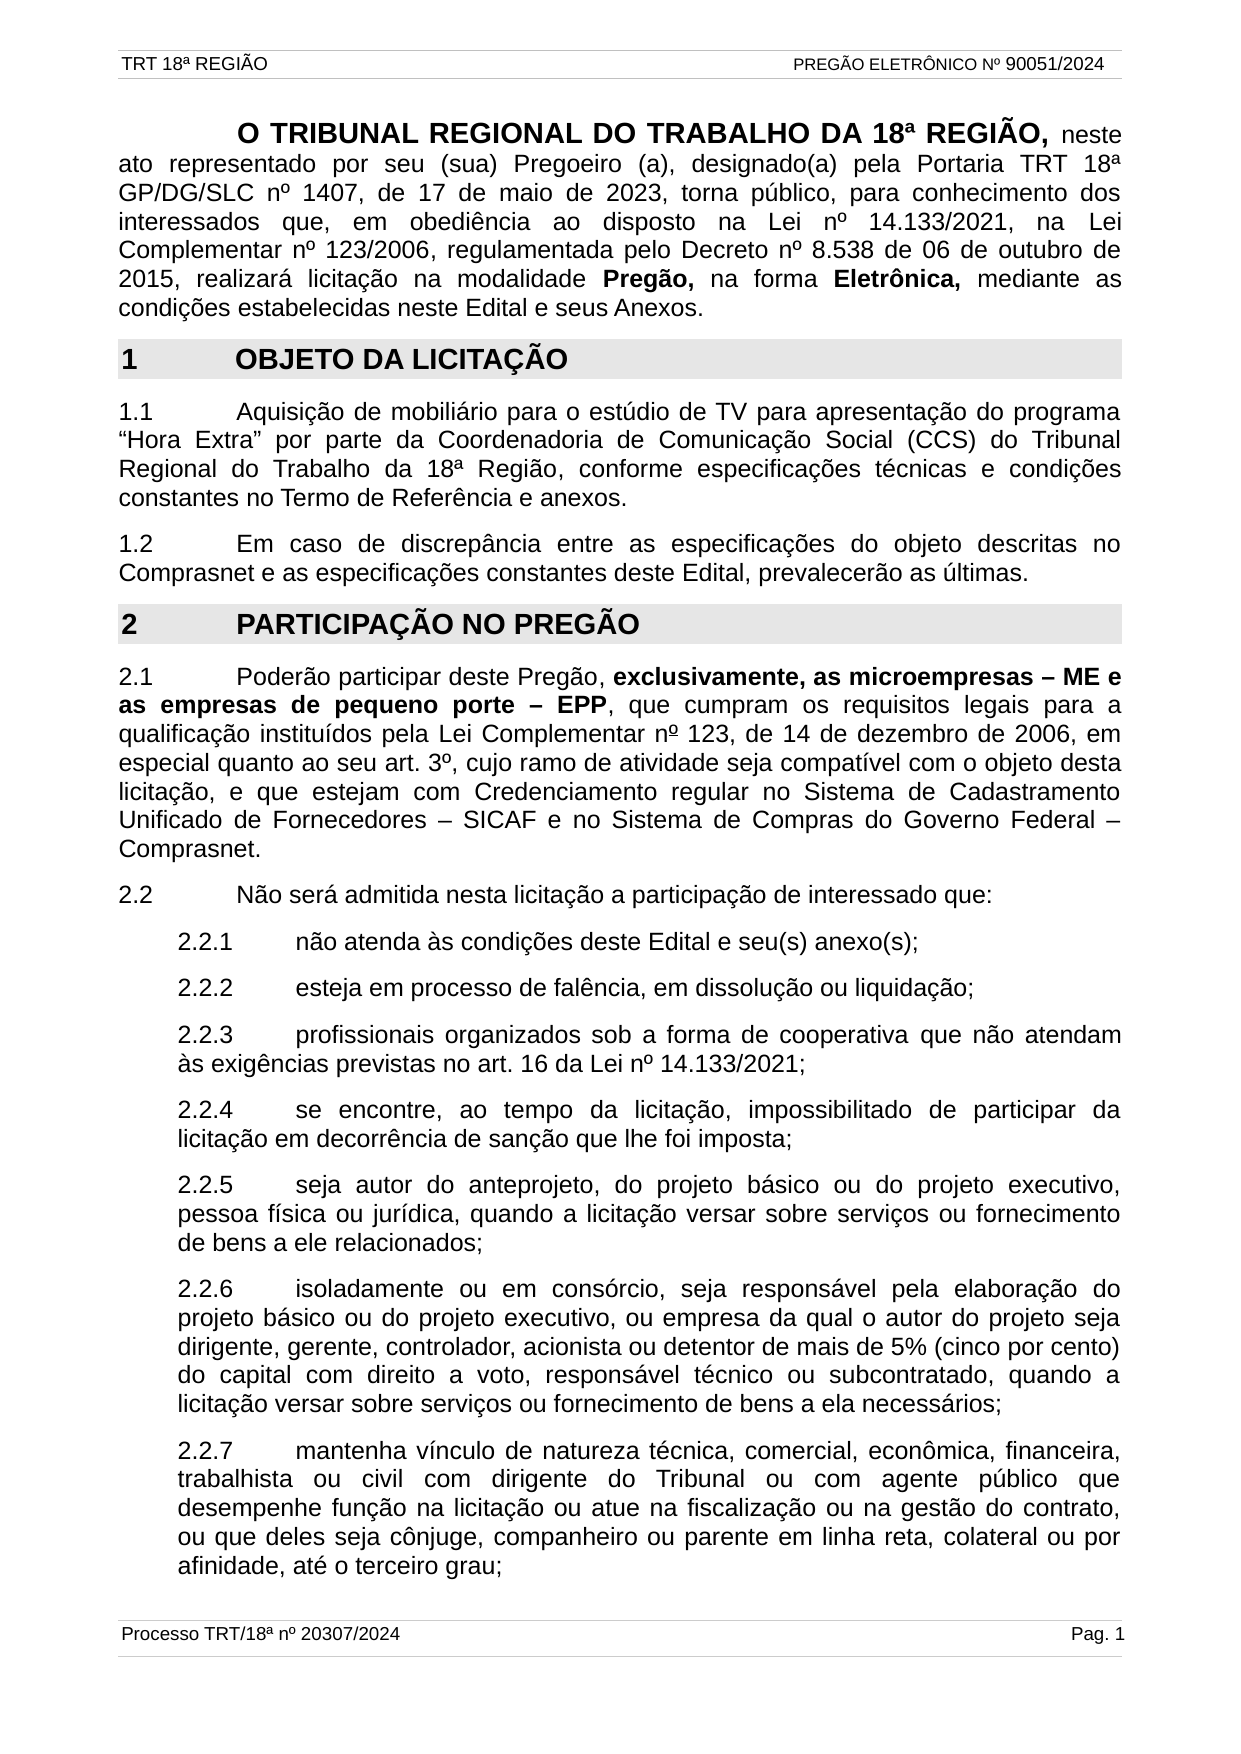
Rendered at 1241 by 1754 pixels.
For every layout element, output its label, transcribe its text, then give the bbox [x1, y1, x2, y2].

text 2.2.5 seja autor do anteprojeto, do projeto básico ou do projeto executivo, pessoa física ou jurídica, quando a licitação versar sobre serviços ou fornecimento de bens a ele relacionados; [177, 1170, 1122, 1256]
text 2.2.7 mantenha vínculo de natureza técnica, comercial, econômica, financeira, trabalhista ou civil com dirigente do Tribunal ou com agente público que desempenhe função na licitação ou atue na fiscalização ou na gestão do contrato, ou que deles seja cônjuge, companheiro ou parente em linha reta, colateral ou por afinidade, até o terceiro grau; [177, 1436, 1122, 1579]
text O TRIBUNAL REGIONAL DO TRABALHO DA 18ª REGIÃO, neste ato representado por seu (sua) Pregoeiro (a), designado(a) pela Portaria TRT 18ª GP/DG/SLC nº 1407, de 17 de maio de 2023, torna público, para conhecimento dos interessados que, em obediência ao disposto na Lei nº 14.133/2021, na Lei Complementar nº 123/2006, regulamentada pelo Decreto nº 8.538 de 06 de outubro de 2015, realizará licitação na modalidade Pregão, na forma Eletrônica, mediante as condições estabelecidas neste Edital e seus Anexos. [118, 116, 1122, 322]
text 2.2.1 não atenda às condições deste Edital e seu(s) anexo(s); [177, 927, 1122, 956]
text 2.2.4 se encontre, ao tempo da licitação, impossibilitado de participar da licitação em decorrência de sanção que lhe foi imposta; [177, 1095, 1122, 1152]
text 2 PARTICIPAÇÃO NO PREGÃO [118, 604, 1122, 644]
text 1 OBJETO DA LICITAÇÃO [118, 339, 1122, 379]
text 2.1 Poderão participar deste Pregão, exclusivamente, as microempresas – ME e as empresas de pequeno porte – EPP, que cumpram os requisitos legais para a qualificação instituídos pela Lei Complementar nº 123, de 14 de dezembro de 2006, em especial quanto ao seu art. 3º, cujo ramo de atividade seja compatível com o objeto desta licitação, e que estejam com Credenciamento regular no Sistema de Cadastramento Unificado de Fornecedores – SICAF e no Sistema de Compras do Governo Federal – Comprasnet. [118, 661, 1122, 863]
text 2.2.6 isoladamente ou em consórcio, seja responsável pela elaboração do projeto básico ou do projeto executivo, ou empresa da qual o autor do projeto seja dirigente, gerente, controlador, acionista ou detentor de mais de 5% (cinco por cento) do capital com direito a voto, responsável técnico ou subcontratado, quando a licitação versar sobre serviços ou fornecimento de bens a ela necessários; [177, 1274, 1122, 1418]
text 2.2.2 esteja em processo de falência, em dissolução ou liquidação; [177, 973, 1122, 1002]
text 2.2 Não será admitida nesta licitação a participação de interessado que: [118, 880, 1122, 909]
text 1.1 Aquisição de mobiliário para o estúdio de TV para apresentação do programa “Hora Extra” por parte da Coordenadoria de Comunicação Social (CCS) do Tribunal Regional do Trabalho da 18ª Região, conforme especificações técnicas e condições constantes no Termo de Referência e anexos. [118, 396, 1122, 511]
text 1.2 Em caso de discrepância entre as especificações do objeto descritas no Comprasnet e as especificações constantes deste Edital, prevalecerão as últimas. [118, 529, 1122, 587]
text 2.2.3 profissionais organizados sob a forma de cooperativa que não atendam às exigências previstas no art. 16 da Lei nº 14.133/2021; [177, 1020, 1122, 1077]
